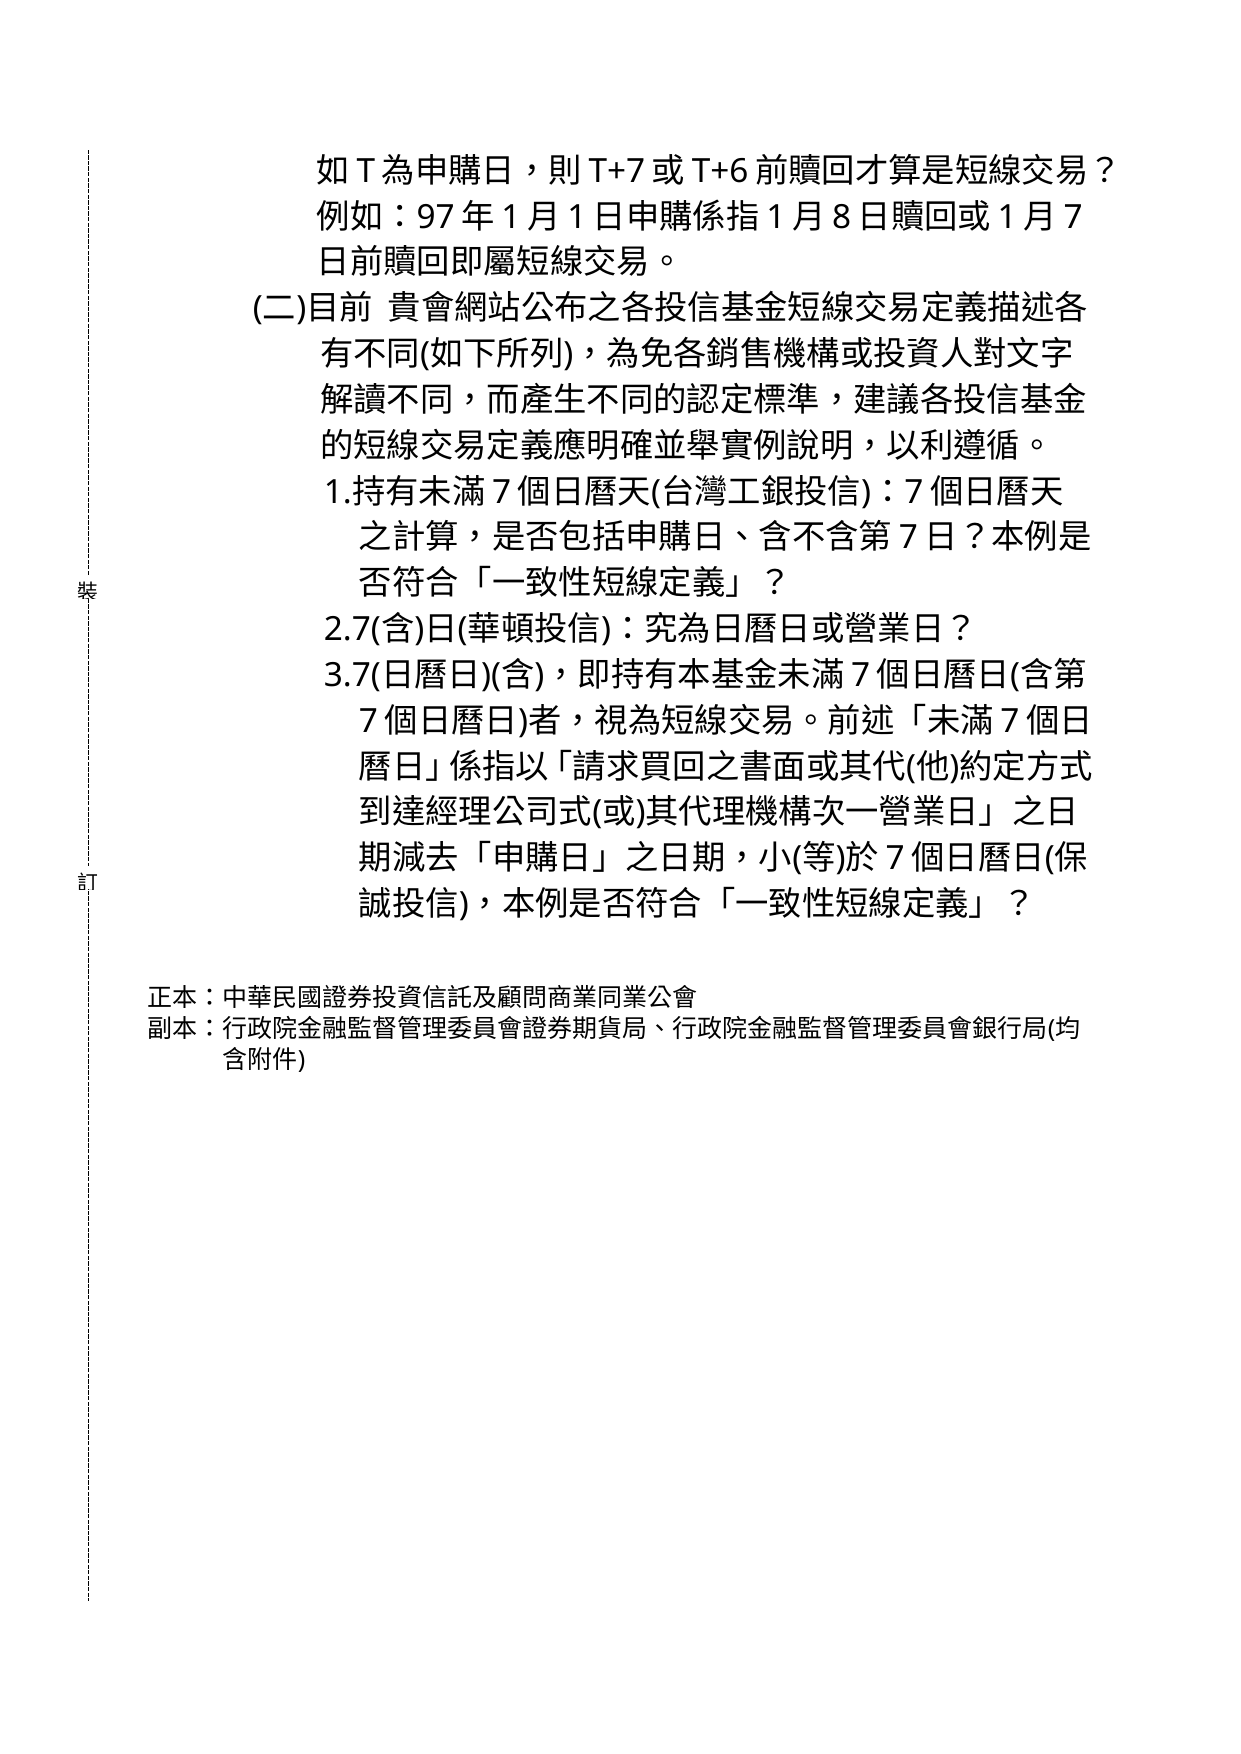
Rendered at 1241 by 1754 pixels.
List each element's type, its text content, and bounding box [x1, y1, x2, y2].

text 1.持有未滿7個日曆天(台灣工銀投信)：7個日曆天之計算，是否包括申購日、含不含第7日？本例是否符合「一致性短線定義」？ [324, 466, 1092, 604]
text 3.7(日曆日)(含)，即持有本基金未滿7個日曆日(含第7個日曆日)者，視為短線交易。前述「未滿7個日曆日」係指以「請求買回之書面或其代(他)約定方式到達經理公司式(或)其代理機構次一營業日」之日期減去「申購日」之日期，小(等)於7個日曆日(保誠投信)，本例是否符合「一致性短線定義」？ [324, 650, 1092, 925]
text 2.7(含)日(華頓投信)：究為日曆日或營業日？ [324, 604, 1092, 650]
text (二)目前 貴會網站公布之各投信基金短線交易定義描述各有不同(如下所列)，為免各銷售機構或投資人對文字解讀不同，而產生不同的認定標準，建議各投信基金的短線交易定義應明確並舉實例說明，以利遵循。 [253, 283, 1092, 466]
text 正本：中華民國證券投資信託及顧問商業同業公會 [148, 981, 1092, 1012]
text (一) 「一致性短線定義」中有關短線天期之起算點是否包含申購日本身？以短線交易天期7個日曆日(含)為例，如T為申購日，則T+7或T+6前贖回才算是短線交易？例如：97年1月1日申購係指1月8日贖回或1月7日前贖回即屬短線交易。 [249, 146, 1092, 283]
text 副本：行政院金融監督管理委員會證券期貨局、行政院金融監督管理委員會銀行局(均含附件) [148, 1012, 1092, 1075]
